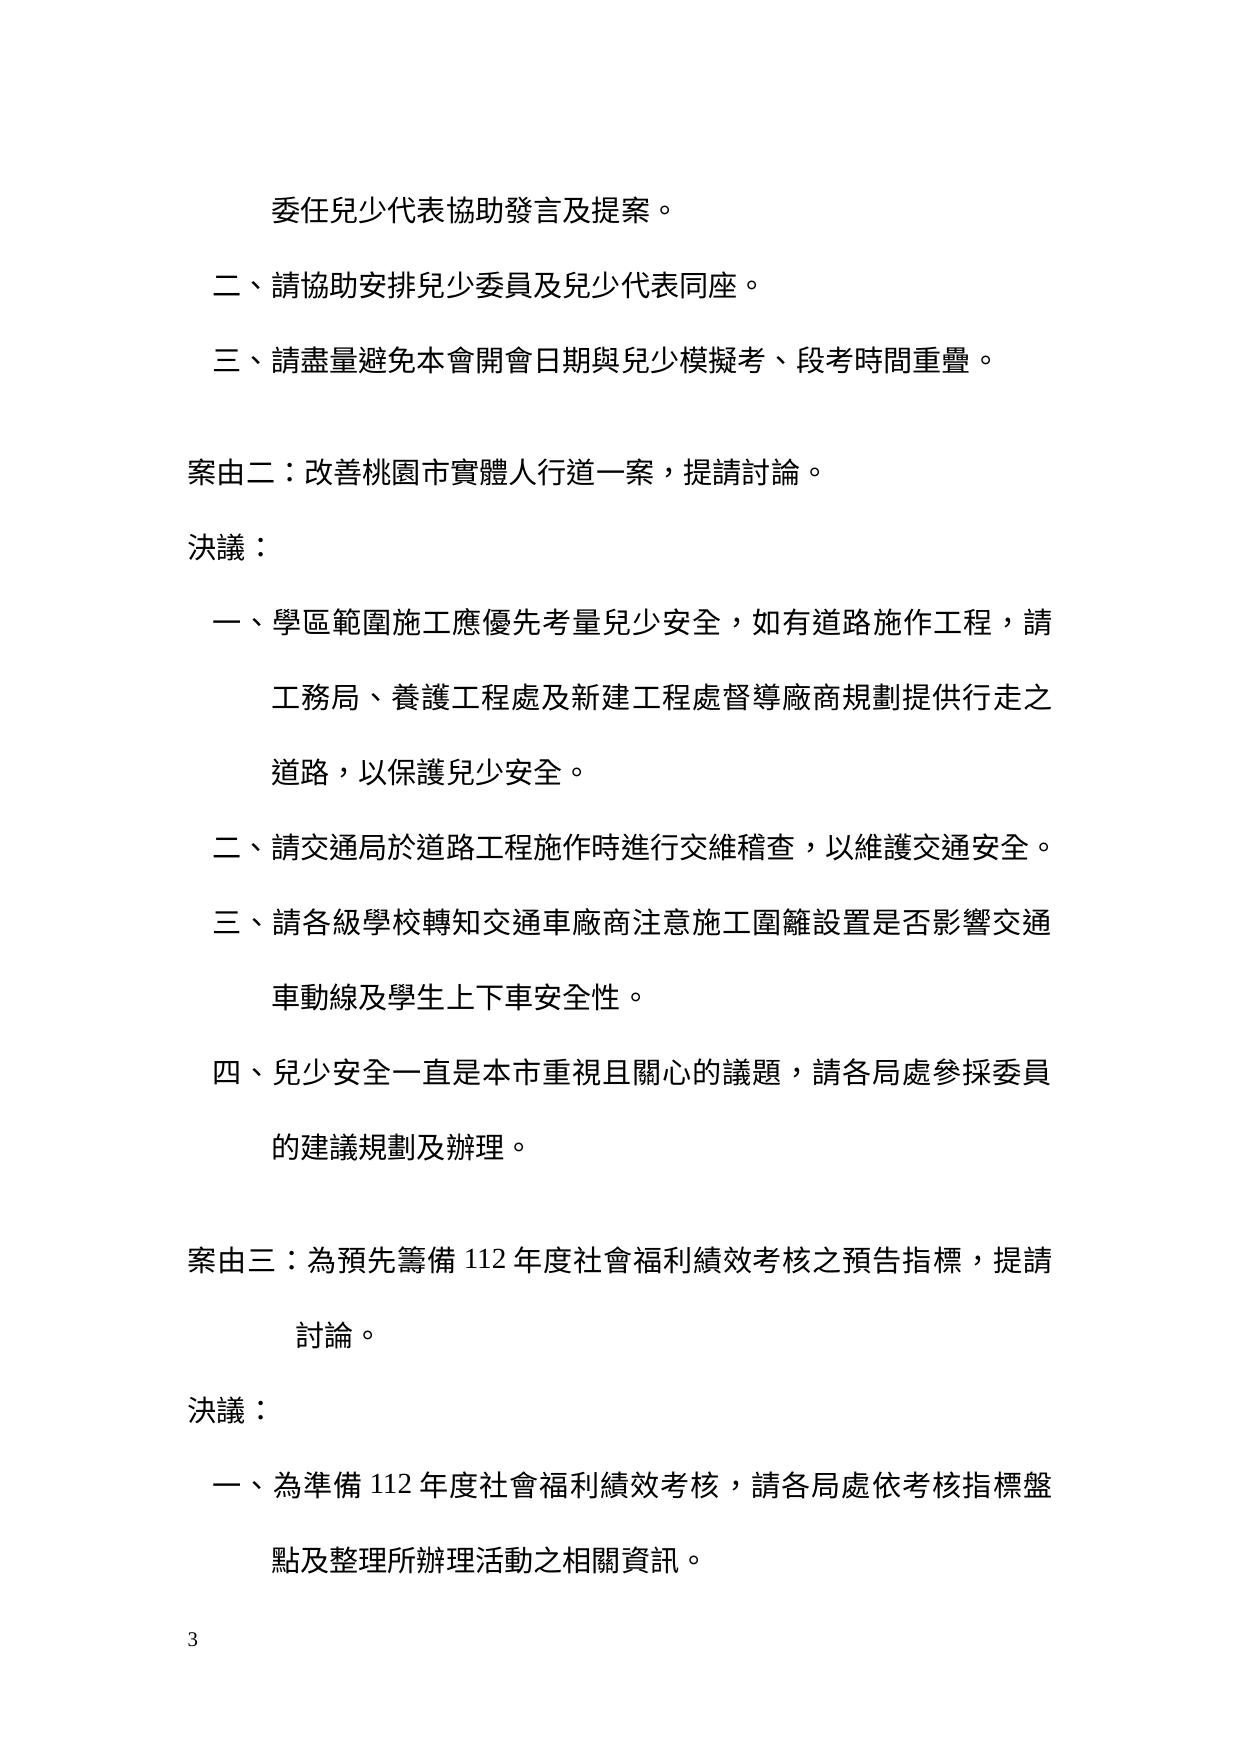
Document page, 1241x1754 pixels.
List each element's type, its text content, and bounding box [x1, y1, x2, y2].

text 案由三：為預先籌備112年度社會福利績效考核之預告指標，提請討論。 [187, 1214, 1053, 1364]
text 三、請各級學校轉知交通車廠商注意施工圍籬設置是否影響交通車動線及學生上下車安全性。 [212, 877, 1053, 1027]
text 案由二：改善桃園市實體人行道一案，提請討論。 [187, 427, 1053, 502]
text 三、請盡量避免本會開會日期與兒少模擬考、段考時間重疊。 [212, 314, 1053, 389]
text 一、學區範圍施工應優先考量兒少安全，如有道路施作工程，請工務局、養護工程處及新建工程處督導廠商規劃提供行走之道路，以保護兒少安全。 [212, 577, 1053, 802]
text 決議： [187, 1364, 1053, 1439]
text 決議： [187, 502, 1053, 577]
text 一、為準備112年度社會福利績效考核，請各局處依考核指標盤點及整理所辦理活動之相關資訊。 [212, 1439, 1053, 1589]
text 委任兒少代表協助發言及提案。 [212, 164, 1053, 239]
text 二、請協助安排兒少委員及兒少代表同座。 [212, 239, 1053, 314]
text 四、兒少安全一直是本市重視且關心的議題，請各局處參採委員的建議規劃及辦理。 [212, 1027, 1053, 1177]
text 二、請交通局於道路工程施作時進行交維稽查，以維護交通安全。 [212, 802, 1053, 877]
